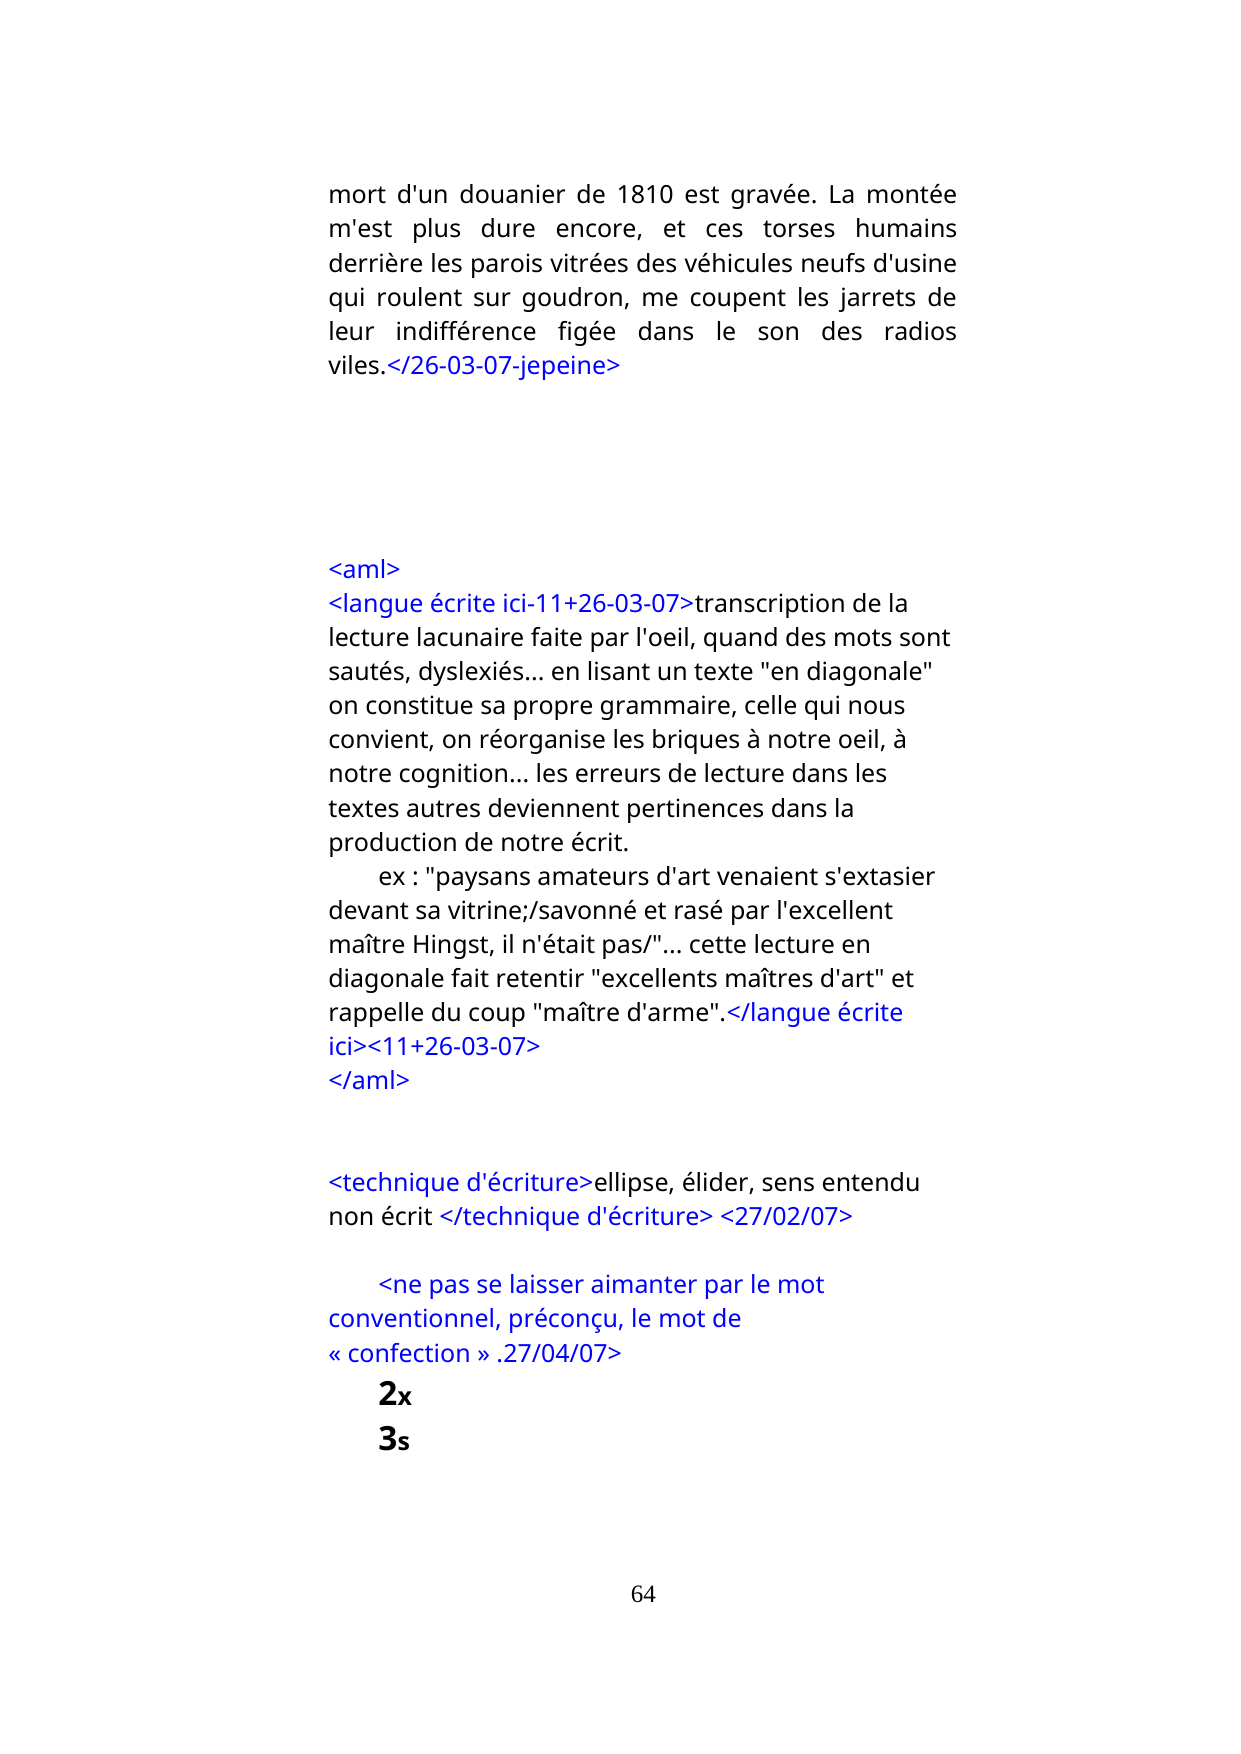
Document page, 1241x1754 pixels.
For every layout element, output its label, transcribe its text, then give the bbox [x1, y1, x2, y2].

text <aml> <langue écrite ici-11+26-03-07>transcription de la lecture lacunaire faite par l'oeil, quand des mots sont sautés, dyslexiés... en lisant un texte "en diagonale" on constitue sa propre grammaire, celle qui nous convient, on réorganise les briques à notre oeil, à notre cognition... les erreurs de lecture dans les textes autres deviennent pertinences dans la production de notre écrit. [328, 518, 958, 858]
text <technique d'écriture>ellipse, élider, sens entendu non écrit </technique d'écriture> <27/02/07> [328, 1131, 958, 1233]
text mort d'un douanier de 1810 est gravée. La montée m'est plus dure encore, et ces torses humains derrière les parois vitrées des véhicules neufs d'usine qui roulent sur goudron, me coupent les jarrets de leur indifférence figée dans le son des radios viles.</26-03-07-jepeine> [328, 177, 958, 381]
text 3s [328, 1415, 958, 1460]
text 2x [328, 1369, 958, 1415]
text <ne pas se laisser aimanter par le mot conventionnel, préconçu, le mot de « confection » .27/04/07> [328, 1267, 958, 1369]
text ex : "paysans amateurs d'art venaient s'extasier devant sa vitrine;/savonné et rasé par l'excellent maître Hingst, il n'était pas/"... cette lecture en diagonale fait retentir "excellents maîtres d'art" et rappelle du coup "maître d'arme".</langue écrite ici><11+26-03-07> </aml> [328, 858, 958, 1097]
